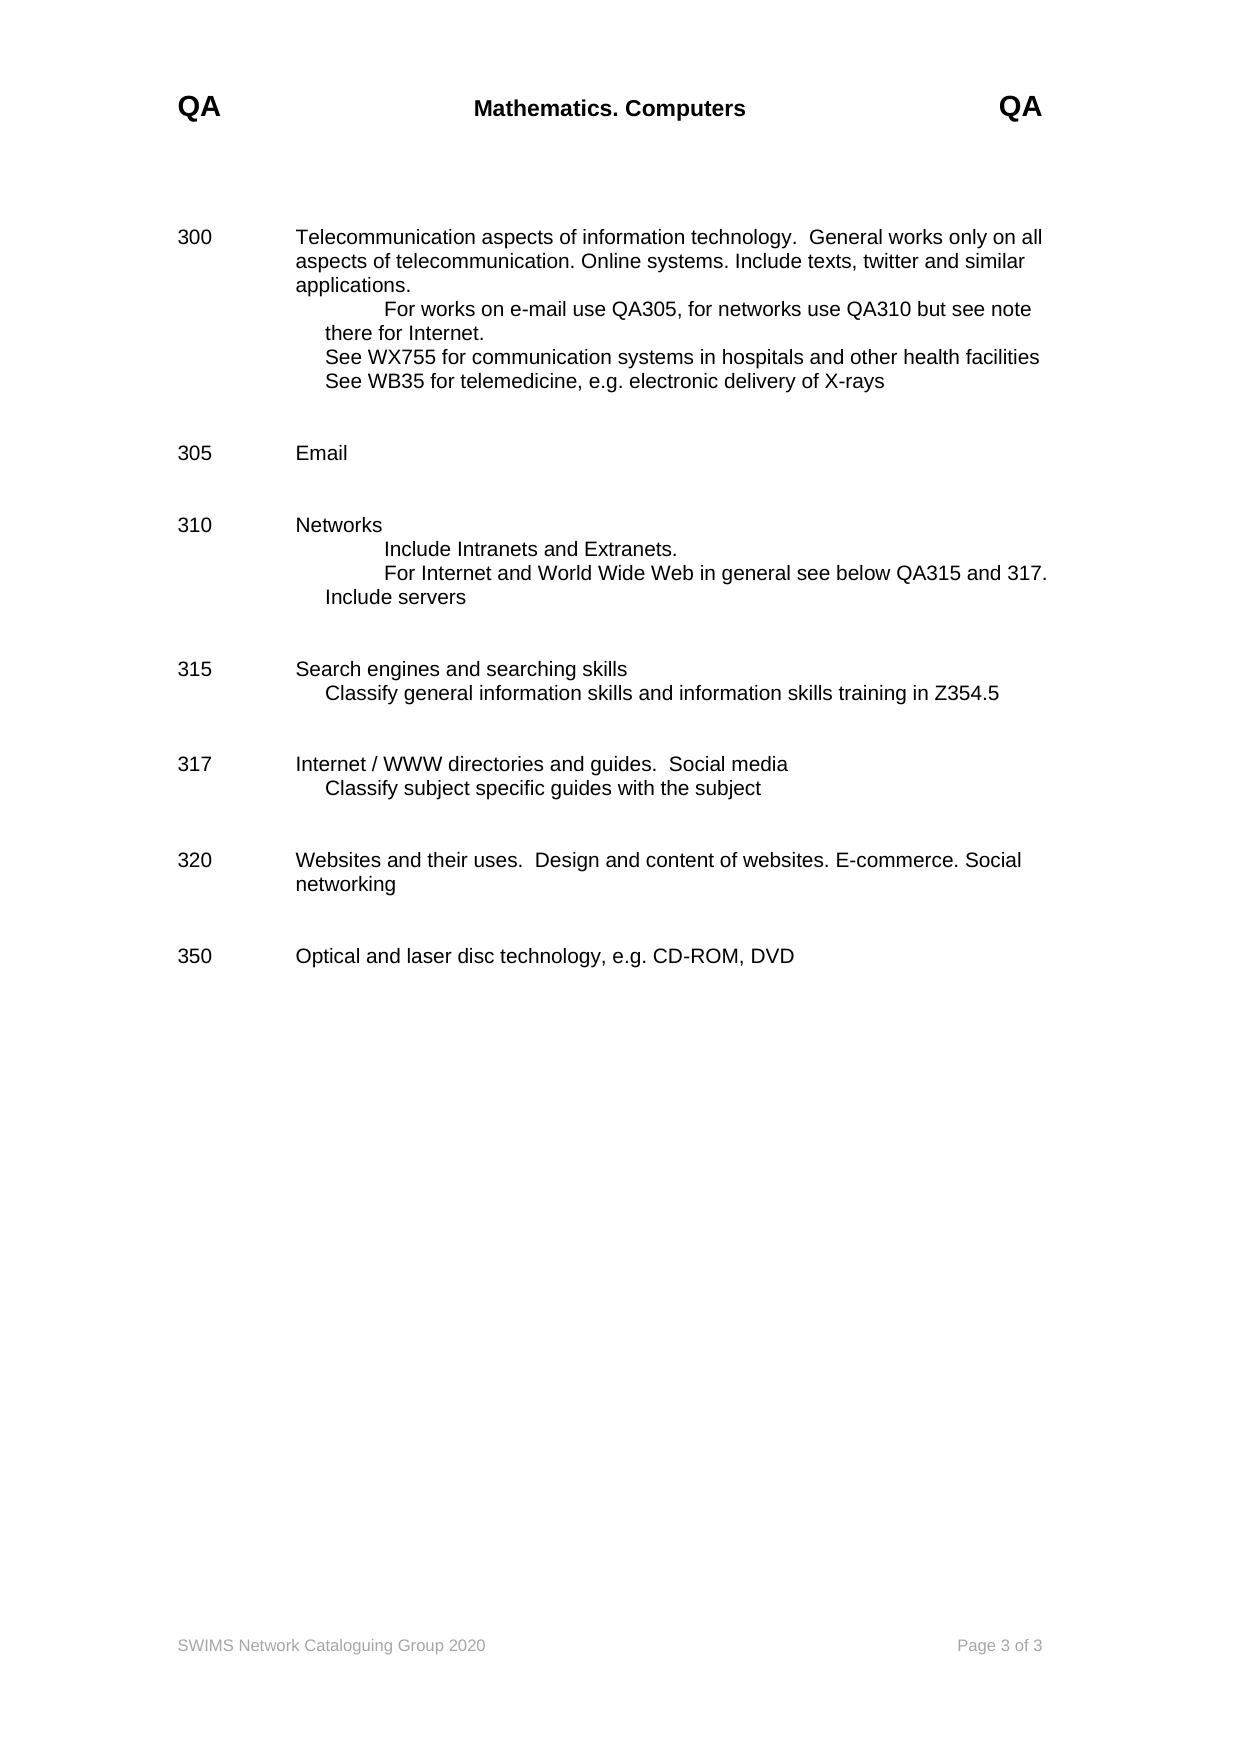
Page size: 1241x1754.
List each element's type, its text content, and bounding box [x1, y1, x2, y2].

text Classify general information skills and information skills training in Z354.5 [177, 680, 1063, 704]
text See WB35 for telemedicine, e.g. electronic delivery of X-rays [177, 369, 1063, 393]
text 315 Search engines and searching skills [177, 656, 1063, 680]
text For works on e-mail use QA305, for networks use QA310 but see note there for Internet. [325, 297, 1063, 345]
text 300 Telecommunication aspects of information technology. General works only on all aspects of telecommunication. Online systems. Include texts, twitter and similar applications. [177, 225, 1063, 297]
text 320 Websites and their uses. Design and content of websites. E-commerce. Social networking [177, 848, 1063, 896]
text See WX755 for communication systems in hospitals and other health facilities [177, 345, 1063, 369]
text 310 Networks [177, 513, 1063, 537]
text 350 Optical and laser disc technology, e.g. CD‑ROM, DVD [177, 944, 1063, 968]
text For Internet and World Wide Web in general see below QA315 and 317. [325, 561, 1063, 584]
text 305 Email [177, 441, 1063, 465]
text Include Intranets and Extranets. [325, 537, 1063, 561]
text Include servers [177, 584, 1063, 608]
text 317 Internet / WWW directories and guides. Social media [177, 752, 1063, 776]
text Classify subject specific guides with the subject [177, 776, 1063, 800]
